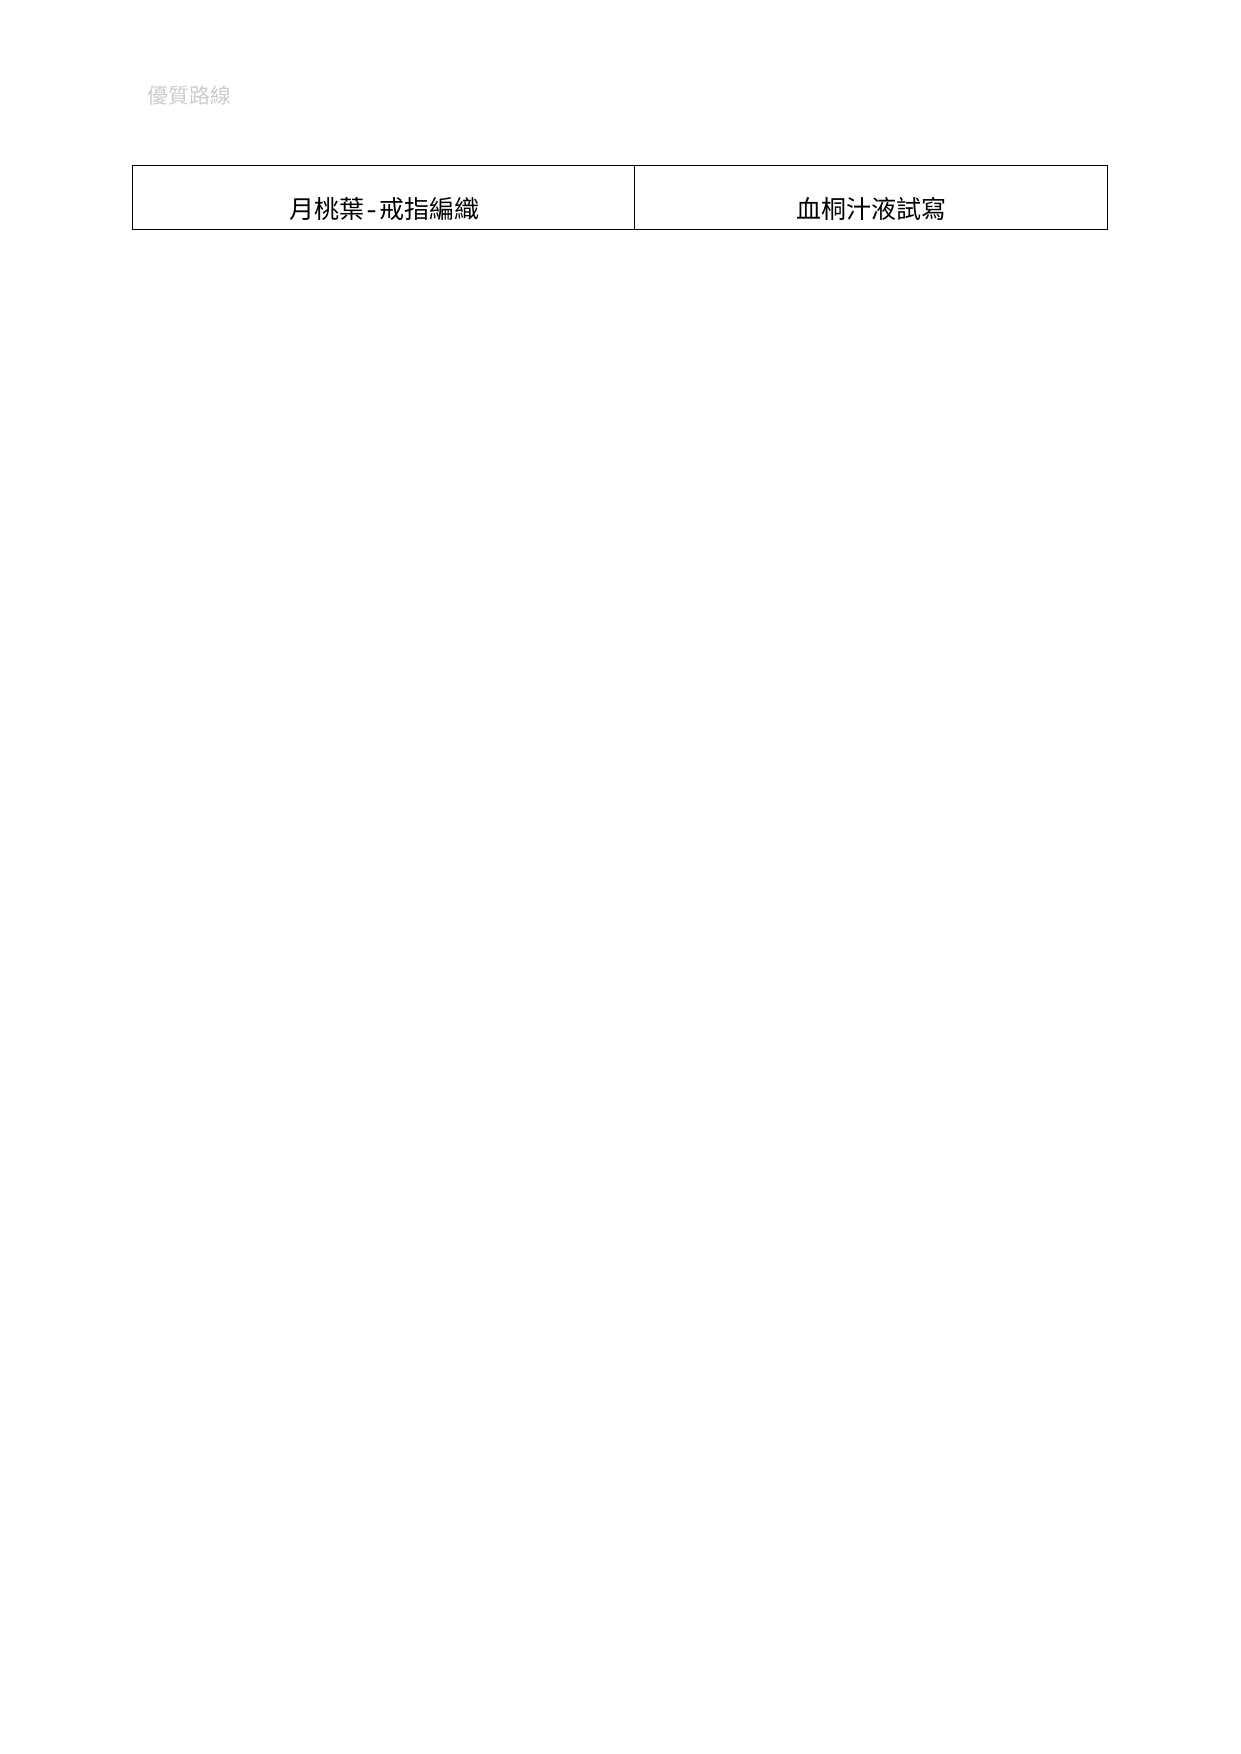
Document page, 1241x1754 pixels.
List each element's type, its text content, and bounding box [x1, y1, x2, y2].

table_cell 血桐汁液試寫 [635, 166, 1107, 229]
table_cell 月桃葉-戒指編織 [133, 166, 634, 229]
